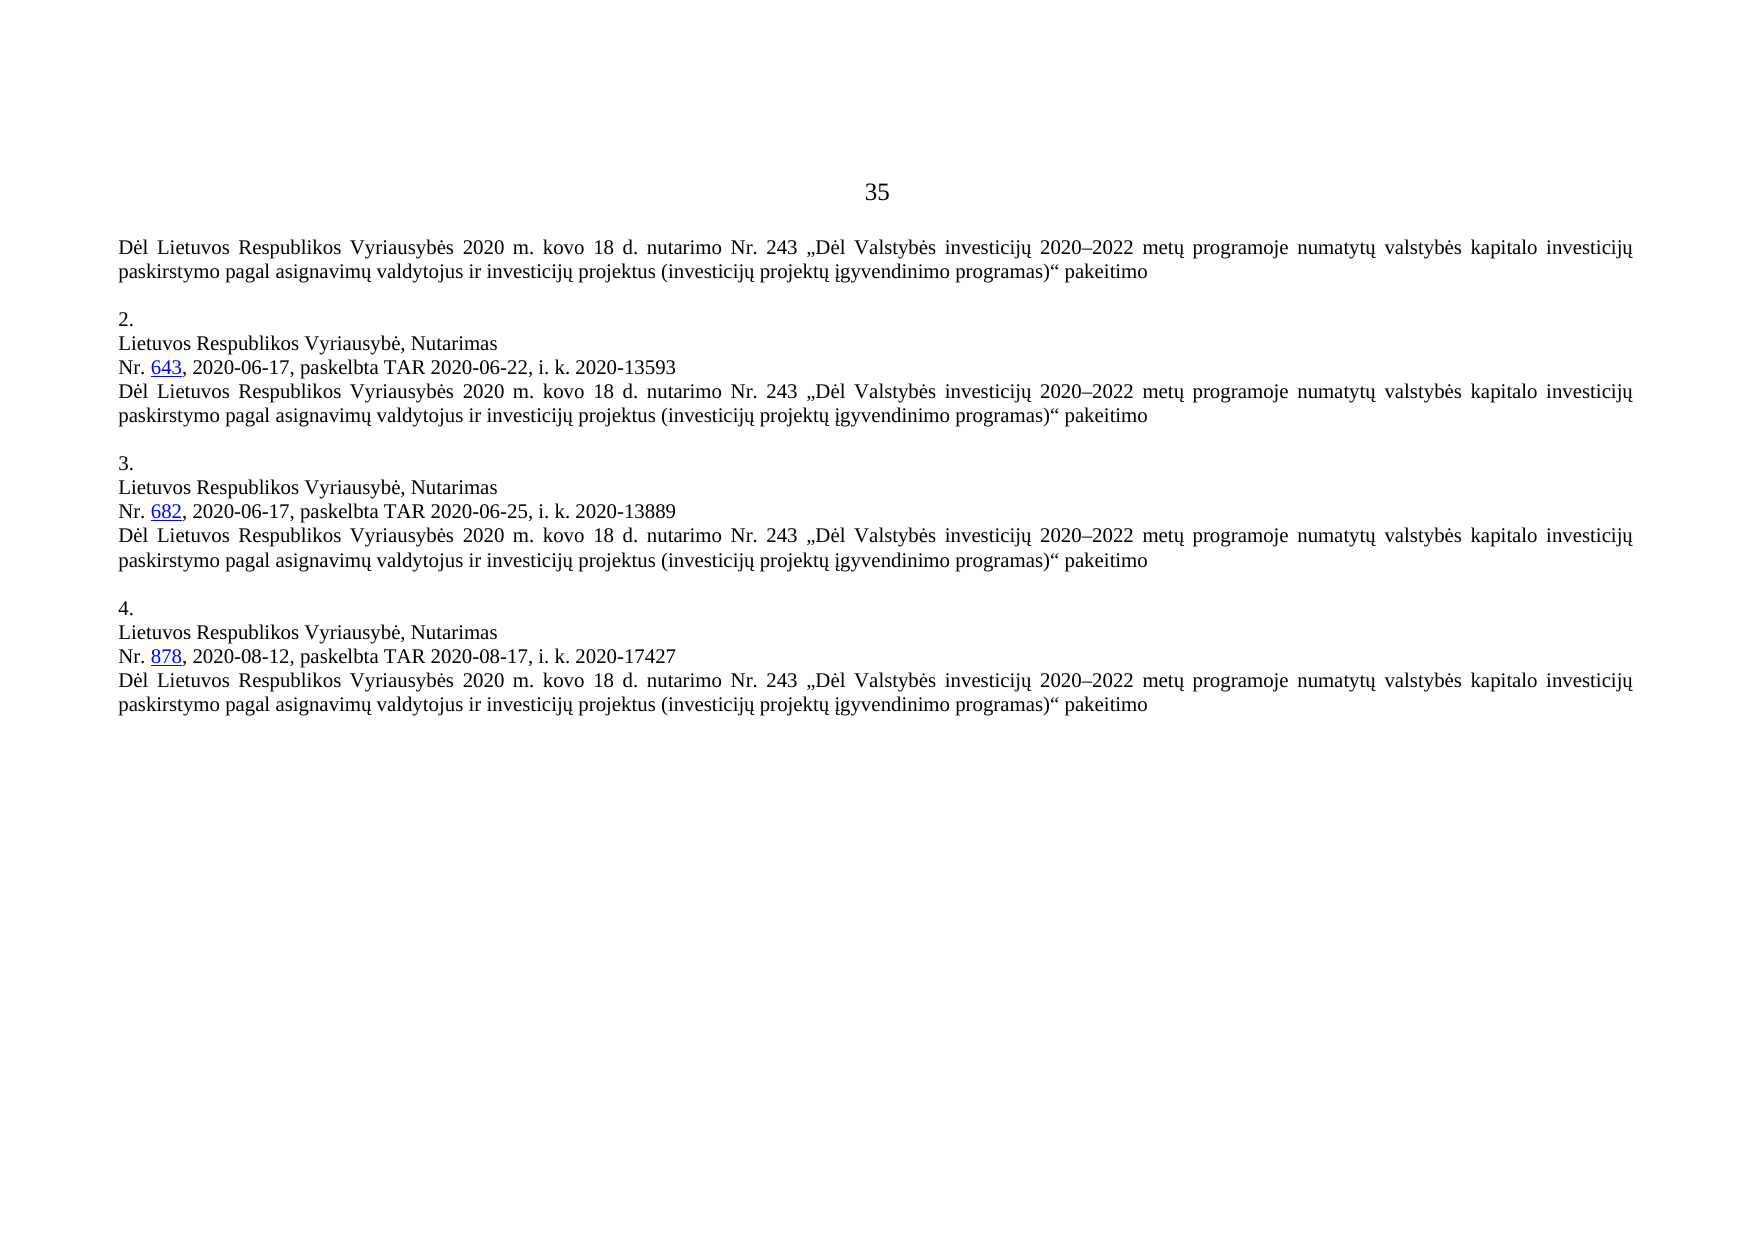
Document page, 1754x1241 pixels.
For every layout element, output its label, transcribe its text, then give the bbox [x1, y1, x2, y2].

text Nr. 878, 2020-08-12, paskelbta TAR 2020-08-17, i. k. 2020-17427 [118, 644, 1636, 668]
text Dėl Lietuvos Respublikos Vyriausybės 2020 m. kovo 18 d. nutarimo Nr. 243 „Dėl Valstybės investicijų 2020–2022 metų programoje numatytų valstybės kapitalo investicijų paskirstymo pagal asignavimų valdytojus ir investicijų projektus (investicijų projektų įgyvendinimo programas)“ pakeitimo [118, 523, 1636, 572]
text Nr. 682, 2020-06-17, paskelbta TAR 2020-06-25, i. k. 2020-13889 [118, 499, 1636, 523]
text Lietuvos Respublikos Vyriausybė, Nutarimas [118, 475, 1636, 499]
text Dėl Lietuvos Respublikos Vyriausybės 2020 m. kovo 18 d. nutarimo Nr. 243 „Dėl Valstybės investicijų 2020–2022 metų programoje numatytų valstybės kapitalo investicijų paskirstymo pagal asignavimų valdytojus ir investicijų projektus (investicijų projektų įgyvendinimo programas)“ pakeitimo [118, 235, 1636, 283]
text Lietuvos Respublikos Vyriausybė, Nutarimas [118, 331, 1636, 355]
text 2. [118, 307, 1636, 331]
text Dėl Lietuvos Respublikos Vyriausybės 2020 m. kovo 18 d. nutarimo Nr. 243 „Dėl Valstybės investicijų 2020–2022 metų programoje numatytų valstybės kapitalo investicijų paskirstymo pagal asignavimų valdytojus ir investicijų projektus (investicijų projektų įgyvendinimo programas)“ pakeitimo [118, 379, 1636, 427]
text Dėl Lietuvos Respublikos Vyriausybės 2020 m. kovo 18 d. nutarimo Nr. 243 „Dėl Valstybės investicijų 2020–2022 metų programoje numatytų valstybės kapitalo investicijų paskirstymo pagal asignavimų valdytojus ir investicijų projektus (investicijų projektų įgyvendinimo programas)“ pakeitimo [118, 668, 1636, 716]
text 4. [118, 596, 1636, 620]
text Nr. 643, 2020-06-17, paskelbta TAR 2020-06-22, i. k. 2020-13593 [118, 355, 1636, 379]
text 3. [118, 451, 1636, 475]
text Lietuvos Respublikos Vyriausybė, Nutarimas [118, 620, 1636, 644]
